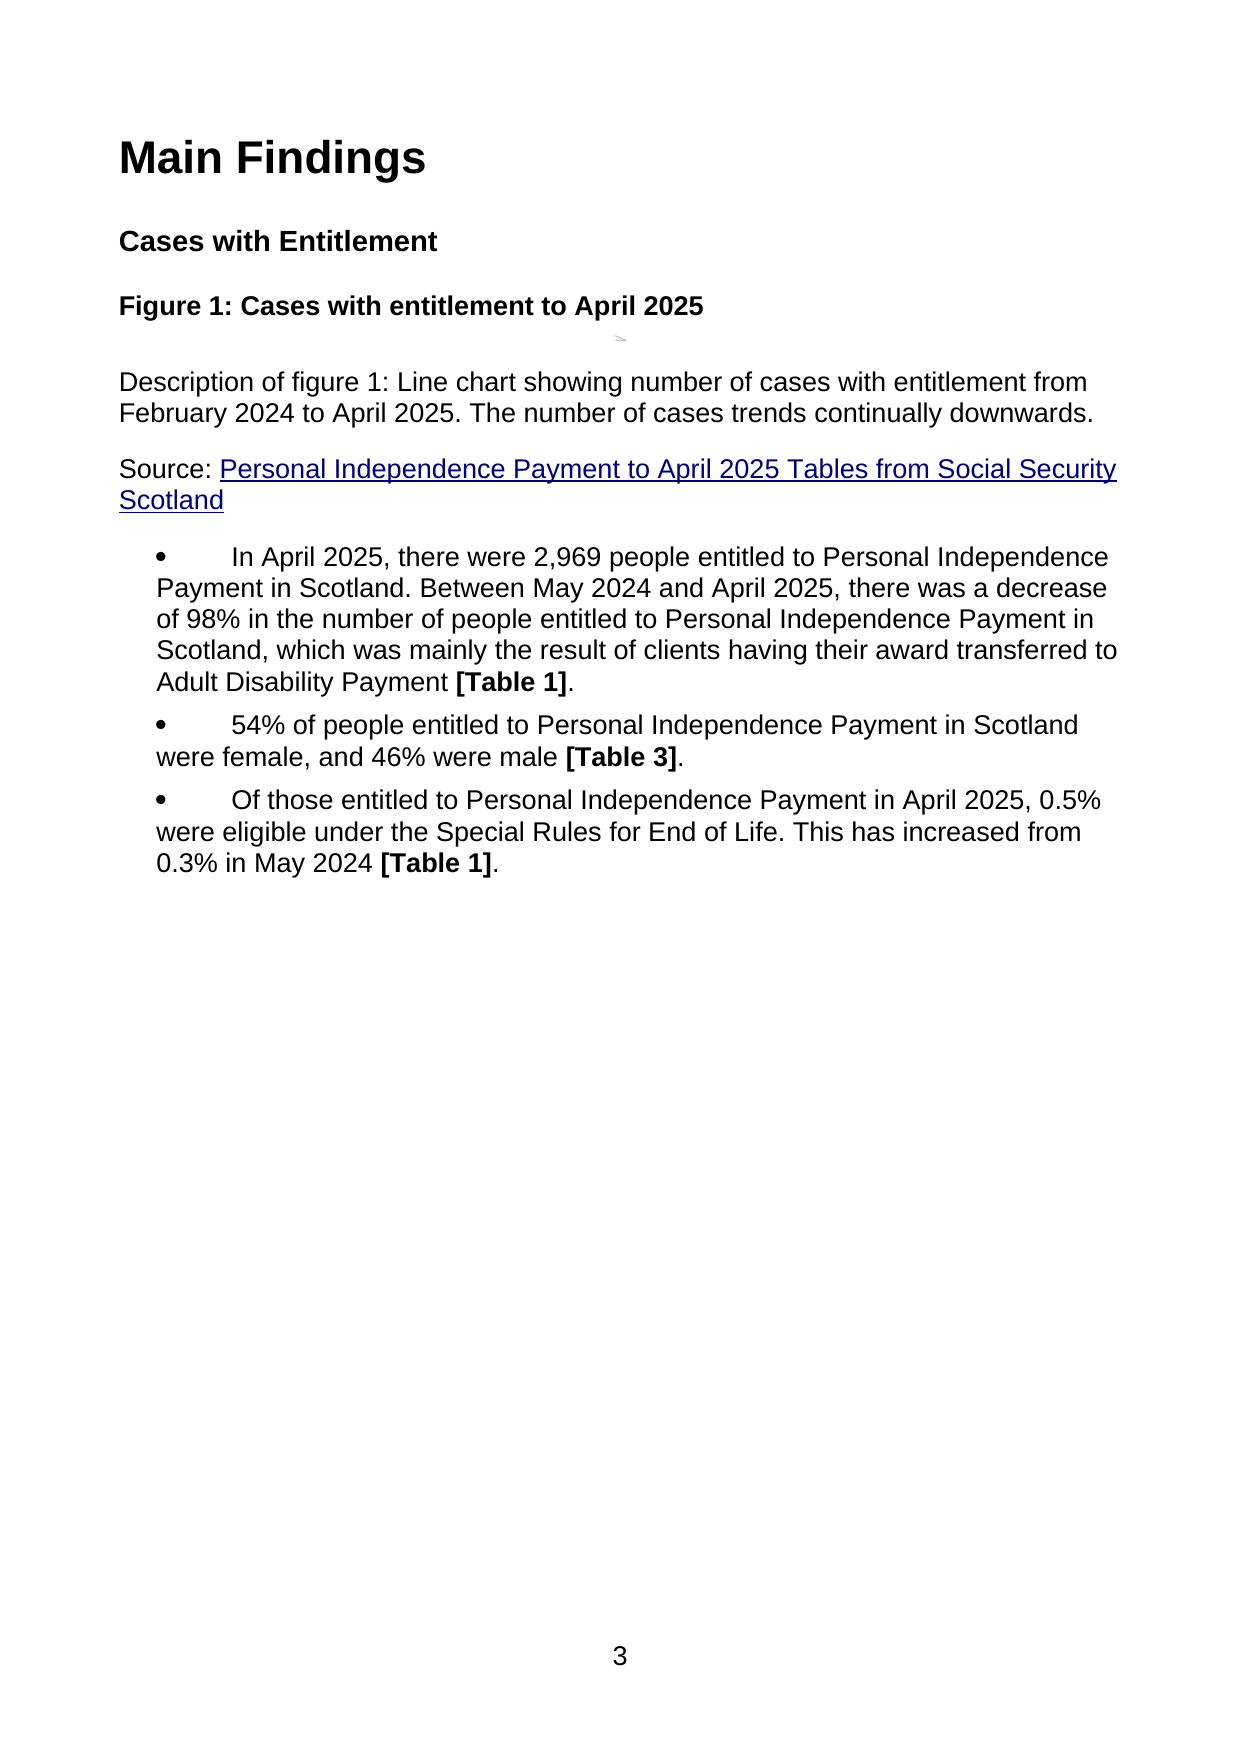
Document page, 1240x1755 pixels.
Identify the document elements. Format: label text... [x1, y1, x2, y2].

list Of those entitled to Personal Independence Payment in April 2025, 0.5% were eligible under the Special Rules for End of Life. This has increased from 0.3% in May 2024 [Table 1]. [156, 785, 1121, 878]
subtitle Main Findings [118, 120, 1121, 186]
list 54% of people entitled to Personal Independence Payment in Scotland were female, and 46% were male [Table 3]. [156, 710, 1121, 772]
text Description of figure 1: Line chart showing number of cases with entitlement from February 2024 to April 2025. The number of cases trends continually downwards. [118, 366, 1121, 428]
subtitle Cases with Entitlement [118, 218, 1121, 259]
subtitle Figure 1: Cases with entitlement to April 2025 [118, 291, 1121, 322]
text Source: Personal Independence Payment to April 2025 Tables from Social Security Scotland [118, 453, 1121, 516]
list In April 2025, there were 2,969 people entitled to Personal Independence Payment in Scotland. Between May 2024 and April 2025, there was a decrease of 98% in the number of people entitled to Personal Independence Payment in Scotland, which was mainly the result of clients having their award transferred to Adult Disability Payment [Table 1]. [156, 541, 1121, 697]
